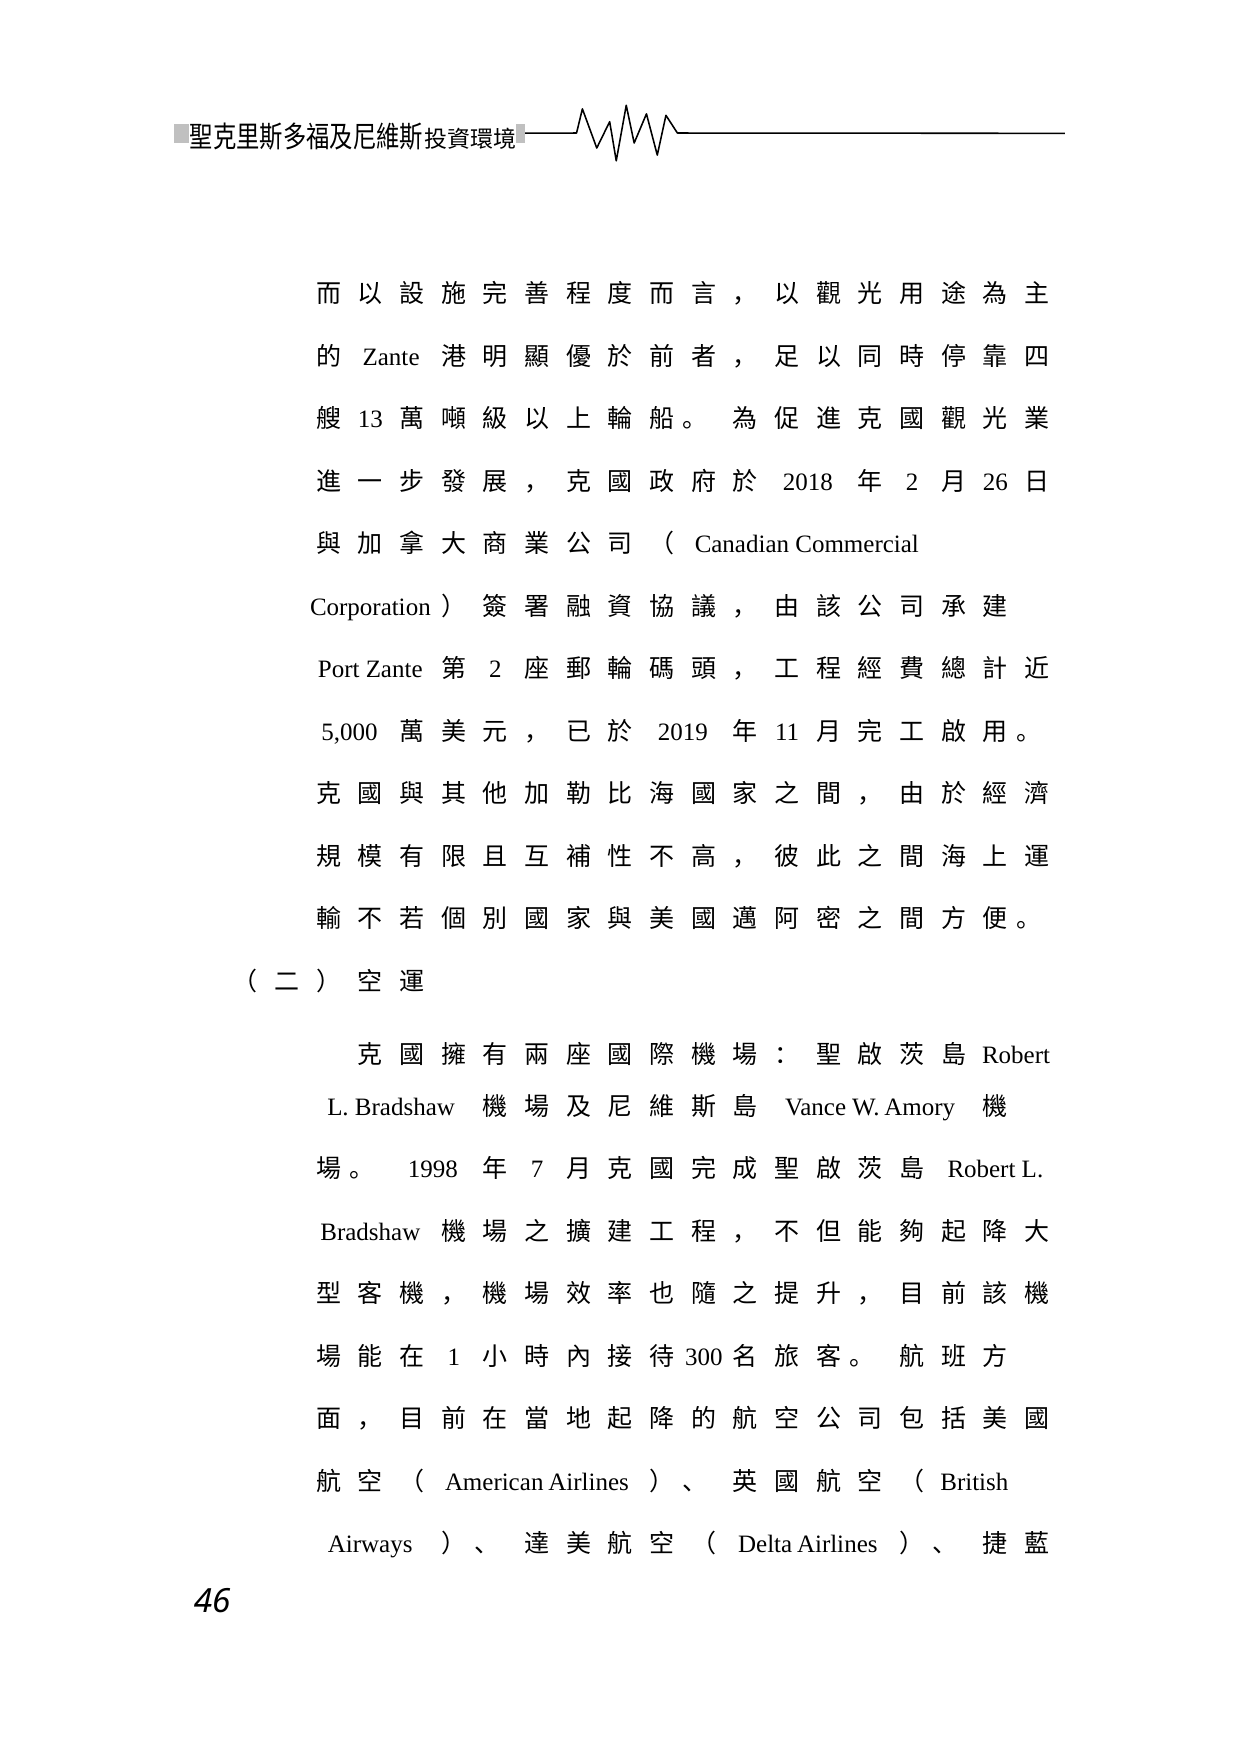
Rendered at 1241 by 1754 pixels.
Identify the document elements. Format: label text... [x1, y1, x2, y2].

text 而以設施完善程度而言，以觀光用途為主的Zante港明顯優於前者，足以同時停靠四艘13萬噸級以上輪船。為促進克國觀光業進一步發展，克國政府於2018年2月26日與加拿大商業公司（Canadian Commercial Corporation）簽署融資協議，由該公司承建Port Zante第2座郵輪碼頭，工程經費總計近5,000萬美元，已於2019年11月完工啟用。克國與其他加勒比海國家之間，由於經濟規模有限且互補性不高，彼此之間海上運輸不若個別國家與美國邁阿密之間方便。 [281, 250, 1058, 938]
text 克國擁有兩座國際機場：聖啟茨島Robert L. Bradshaw機場及尼維斯島Vance W. Amory機場。1998年7月克國完成聖啟茨島Robert L. Bradshaw機場之擴建工程，不但能夠起降大型客機，機場效率也隨之提升，目前該機場能在1小時內接待300名旅客。航班方面，目前在當地起降的航空公司包括美國航空（American Airlines）、英國航空（British Airways）、達美航空（Delta Airlines）、捷藍 [281, 1000, 1058, 1563]
text （二）空運 [207, 938, 1058, 1000]
